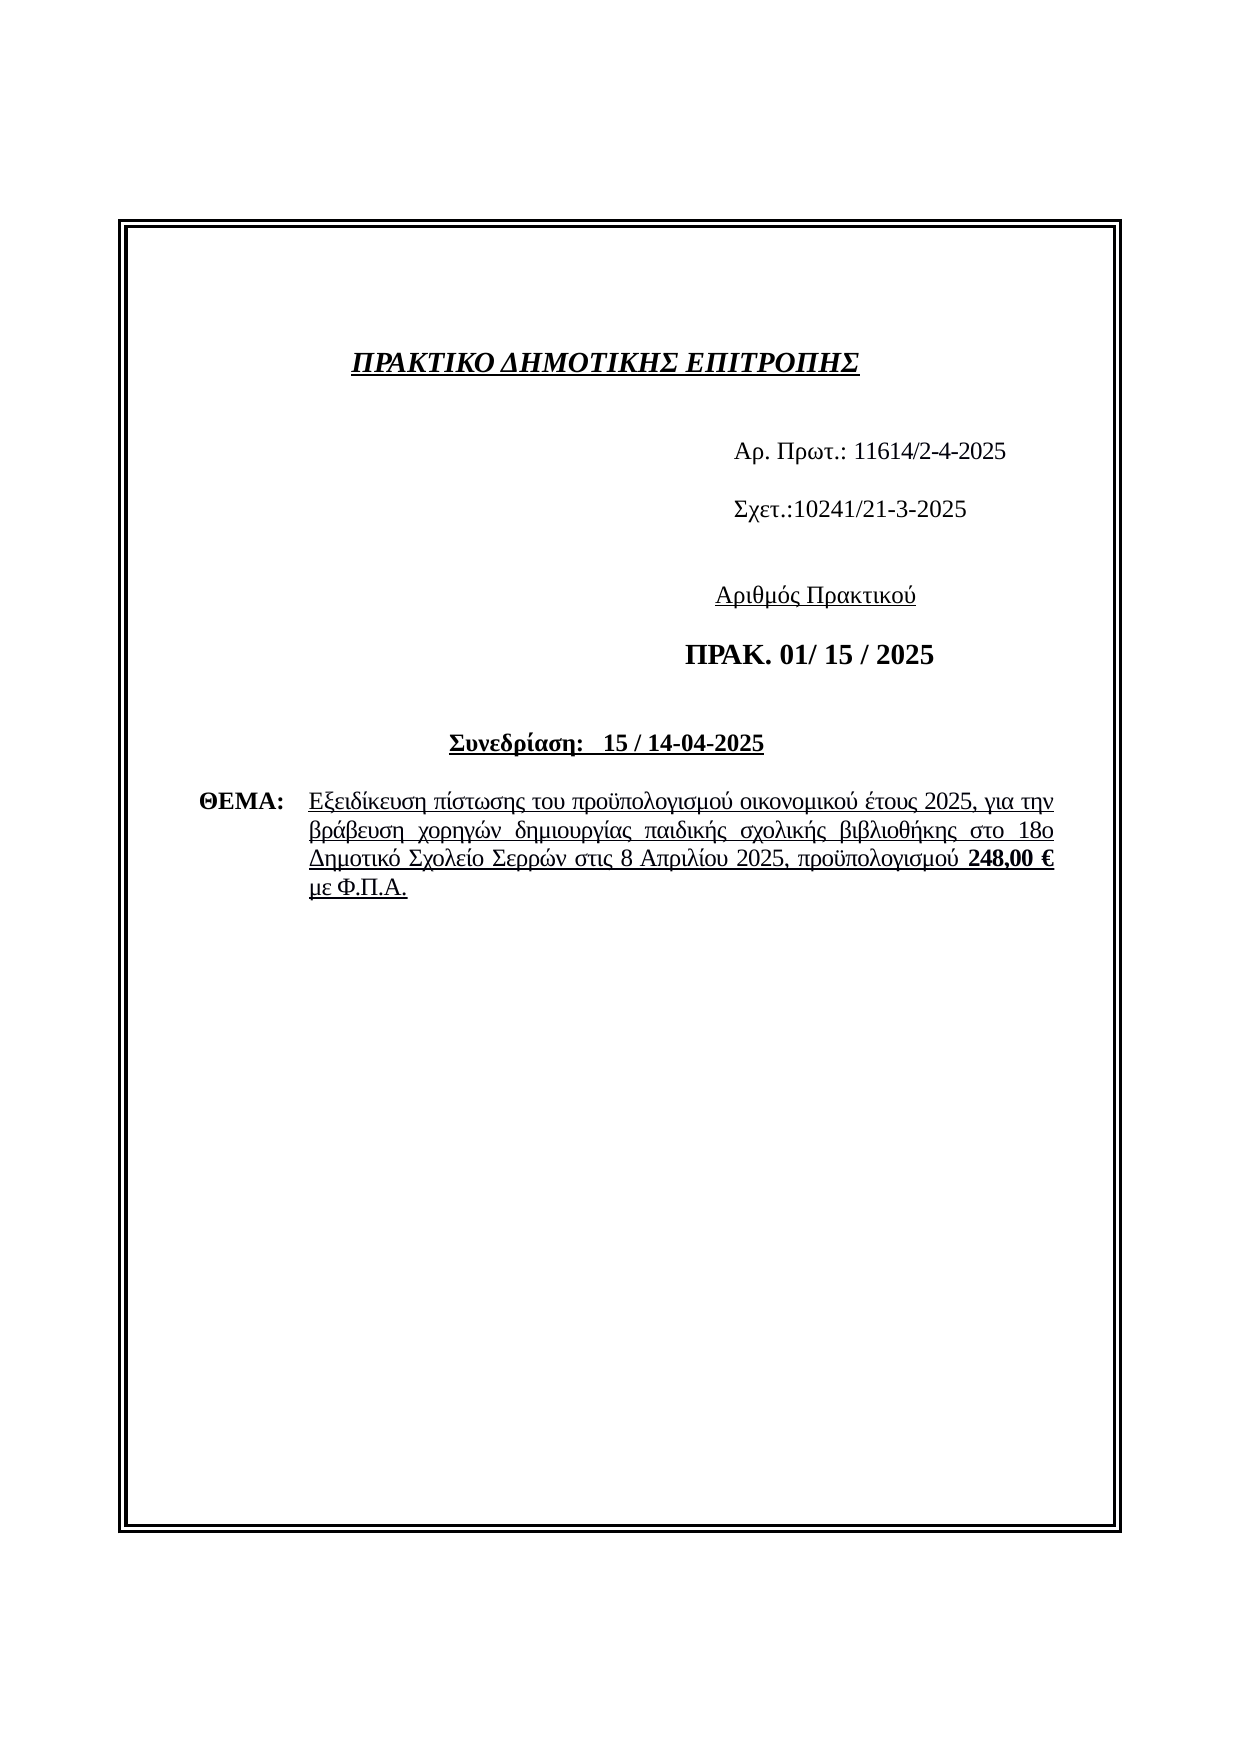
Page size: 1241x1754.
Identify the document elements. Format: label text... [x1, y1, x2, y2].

subtitle Σχετ.:10241/21-3-2025 [128, 482, 1113, 522]
text Αριθμός Πρακτικού [128, 568, 1113, 609]
text ΠΡΑΚ. 01/ 15 / 2025 [128, 626, 1113, 671]
subtitle Συνεδρίαση: 15 / 14-04-2025 [128, 719, 1113, 757]
text Αρ. Πρωτ.: 11614/2-4-2025 [128, 425, 1113, 465]
subtitle ΘΕΜΑ: Εξειδίκευση πίστωσης του προϋπολογισμού οικονομικού έτους 2025, για την βράβευση χορηγών δημιουργίας παιδικής σχολικής βιβλιοθήκης στο 18ο Δημοτικό Σχολείο Σερρών στις 8 Απριλίου 2025, προϋπολογισμού 248,00 € με Φ.Π.Α. [128, 777, 1113, 901]
subtitle ΠΡΑΚΤΙΚΟ ΔΗΜΟΤΙΚΗΣ ΕΠΙΤΡΟΠΗΣ [128, 336, 1113, 379]
